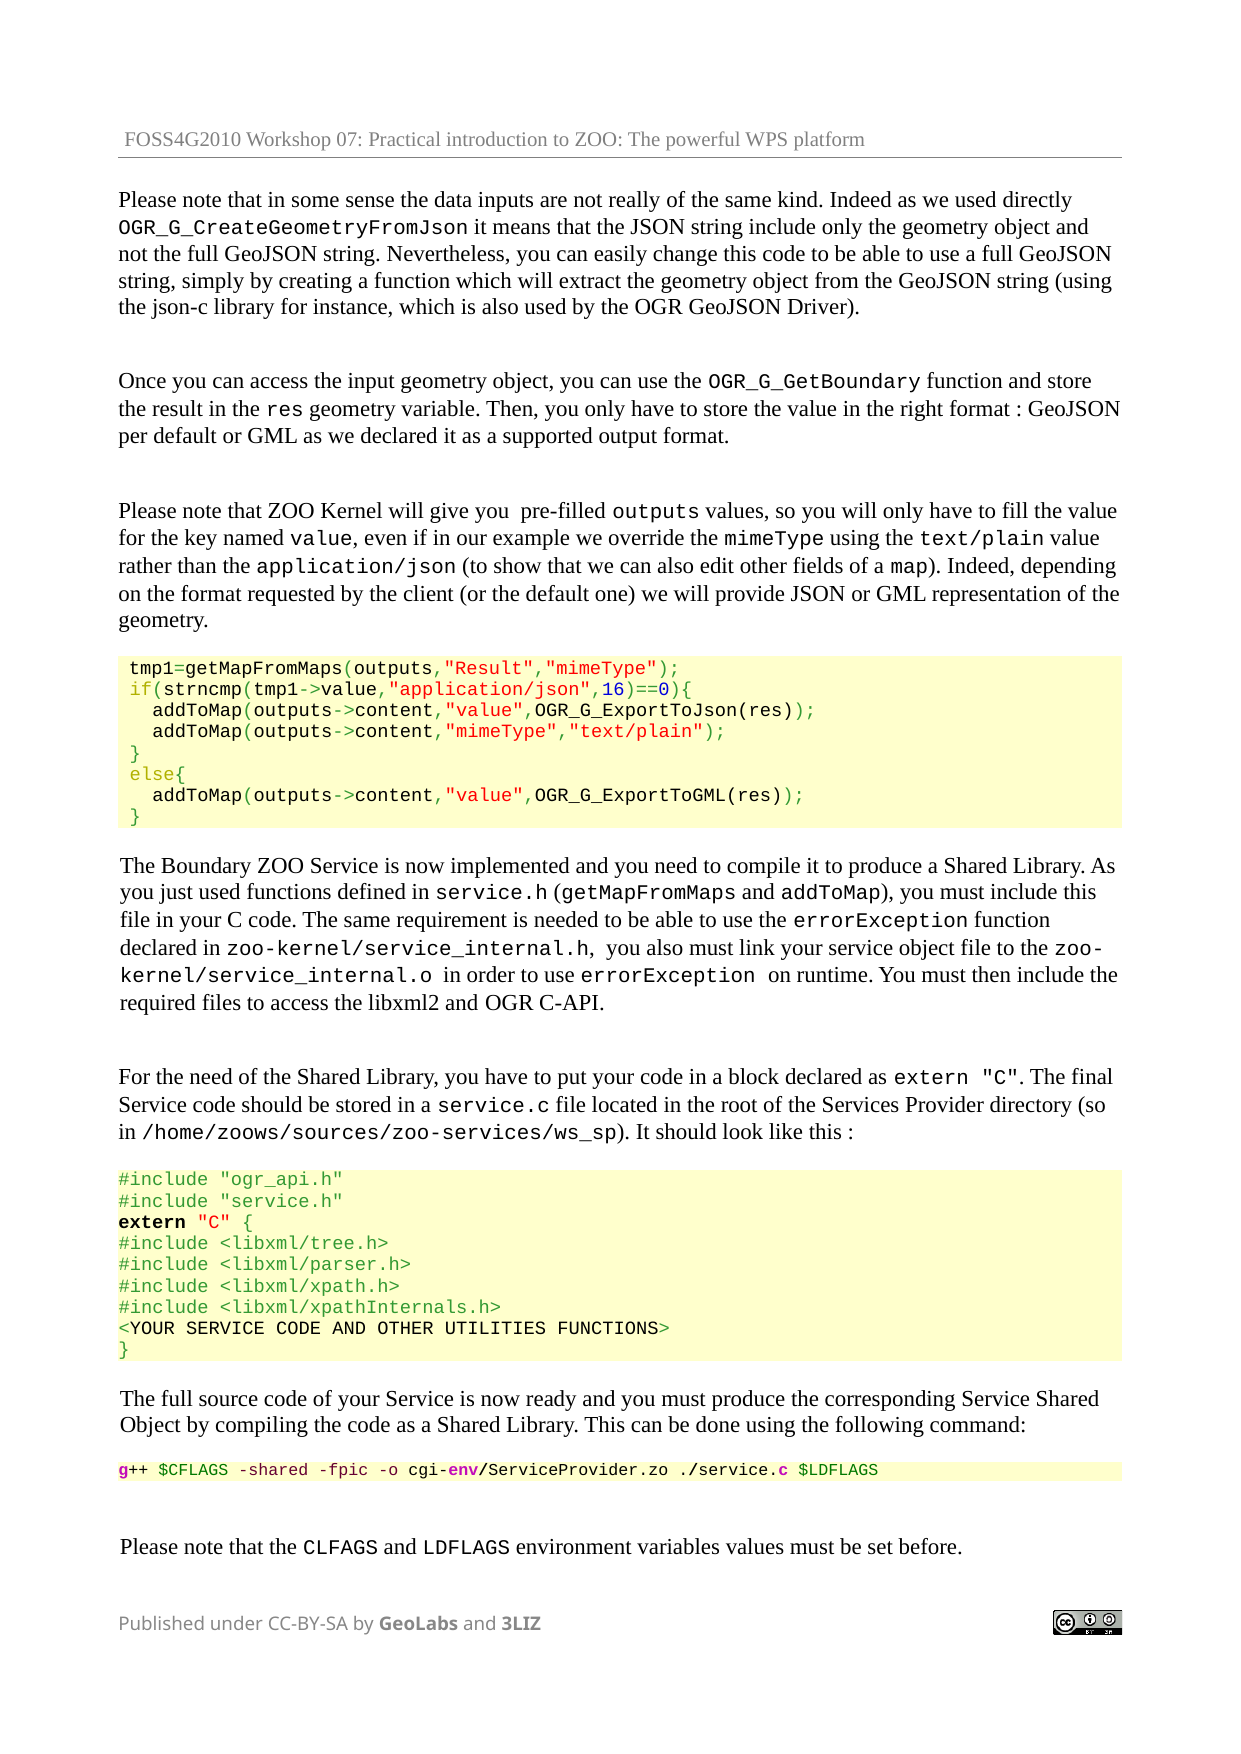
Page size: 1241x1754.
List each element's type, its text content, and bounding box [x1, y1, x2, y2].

text #include <libxml/parser.h> [118, 1255, 1122, 1276]
picture [1053, 1610, 1123, 1635]
text <YOUR SERVICE CODE AND OTHER UTILITIES FUNCTIONS> [118, 1319, 1122, 1340]
text #include <libxml/xpath.h> [118, 1276, 1122, 1298]
text Please note that ZOO Kernel will give you pre-filled outputs values, so you will only have to fill the value for the key named value, even if in our example we override the mimeType using the text/plain value rather than the application/json (to show that we can also edit other fields of a map). Indeed, depending on the format requested by the client (or the default one) we will provide JSON or GML representation of the geometry. [118, 497, 1122, 632]
text } [118, 807, 1122, 828]
text Please note that in some sense the data inputs are not really of the same kind. Indeed as we used directly OGR_G_CreateGeometryFromJson it means that the JSON string include only the geometry object and not the full GeoJSON string. Nevertheless, you can easily change this code to be able to use a full GeoJSON string, simply by creating a function which will extract the geometry object from the GeoJSON string (using the json-c library for instance, which is also used by the OGR GeoJSON Driver). [118, 187, 1122, 319]
text #include <libxml/tree.h> [118, 1234, 1122, 1255]
text addToMap(outputs->content,"mimeType","text/plain"); [118, 722, 1122, 743]
text if(strncmp(tmp1->value,"application/json",16)==0){ [118, 680, 1122, 701]
text For the need of the Shared Library, you have to put your code in a block declared as extern "C". The final Service code should be stored in a service.c file located in the root of the Services Provider directory (so in /home/zoows/sources/zoo-services/ws_sp). It should look like this : [118, 1063, 1122, 1146]
text g++ $CFLAGS -shared -fpic -o cgi-env/ServiceProvider.zo ./service.c $LDFLAGS [118, 1462, 1122, 1481]
text else{ [118, 765, 1122, 786]
text Once you can access the input geometry object, you can use the OGR_G_GetBoundary function and store the result in the res geometry variable. Then, you only have to store the value in the right format : GeoJSON per default or GML as we declared it as a supported output format. [118, 367, 1122, 449]
text tmp1=getMapFromMaps(outputs,"Result","mimeType"); [118, 656, 1122, 680]
text addToMap(outputs->content,"value",OGR_G_ExportToGML(res)); [118, 786, 1122, 807]
text extern "C" { [118, 1213, 1122, 1234]
text Please note that the CLFAGS and LDFLAGS environment variables values must be set before. [119, 1533, 1122, 1561]
text The full source code of your Service is now ready and you must produce the corresponding Service Shared Object by compiling the code as a Shared Library. This can be done using the following command: [119, 1385, 1122, 1438]
text #include <libxml/xpathInternals.h> [118, 1298, 1122, 1319]
text #include "ogr_api.h" [118, 1170, 1122, 1191]
text The Boundary ZOO Service is now implemented and you need to compile it to produce a Shared Library. As you just used functions defined in service.h (getMapFromMaps and addToMap), you must include this file in your C code. The same requirement is needed to be able to use the errorException function declared in zoo-kernel/service_internal.h, you also must link your service object file to the zoo-kernel/service_internal.o in order to use errorException on runtime. You must then include the required files to access the libxml2 and OGR C-API. [119, 852, 1122, 1015]
text } [118, 1340, 1122, 1361]
text } [118, 743, 1122, 765]
text addToMap(outputs->content,"value",OGR_G_ExportToJson(res)); [118, 701, 1122, 722]
text #include "service.h" [118, 1191, 1122, 1213]
